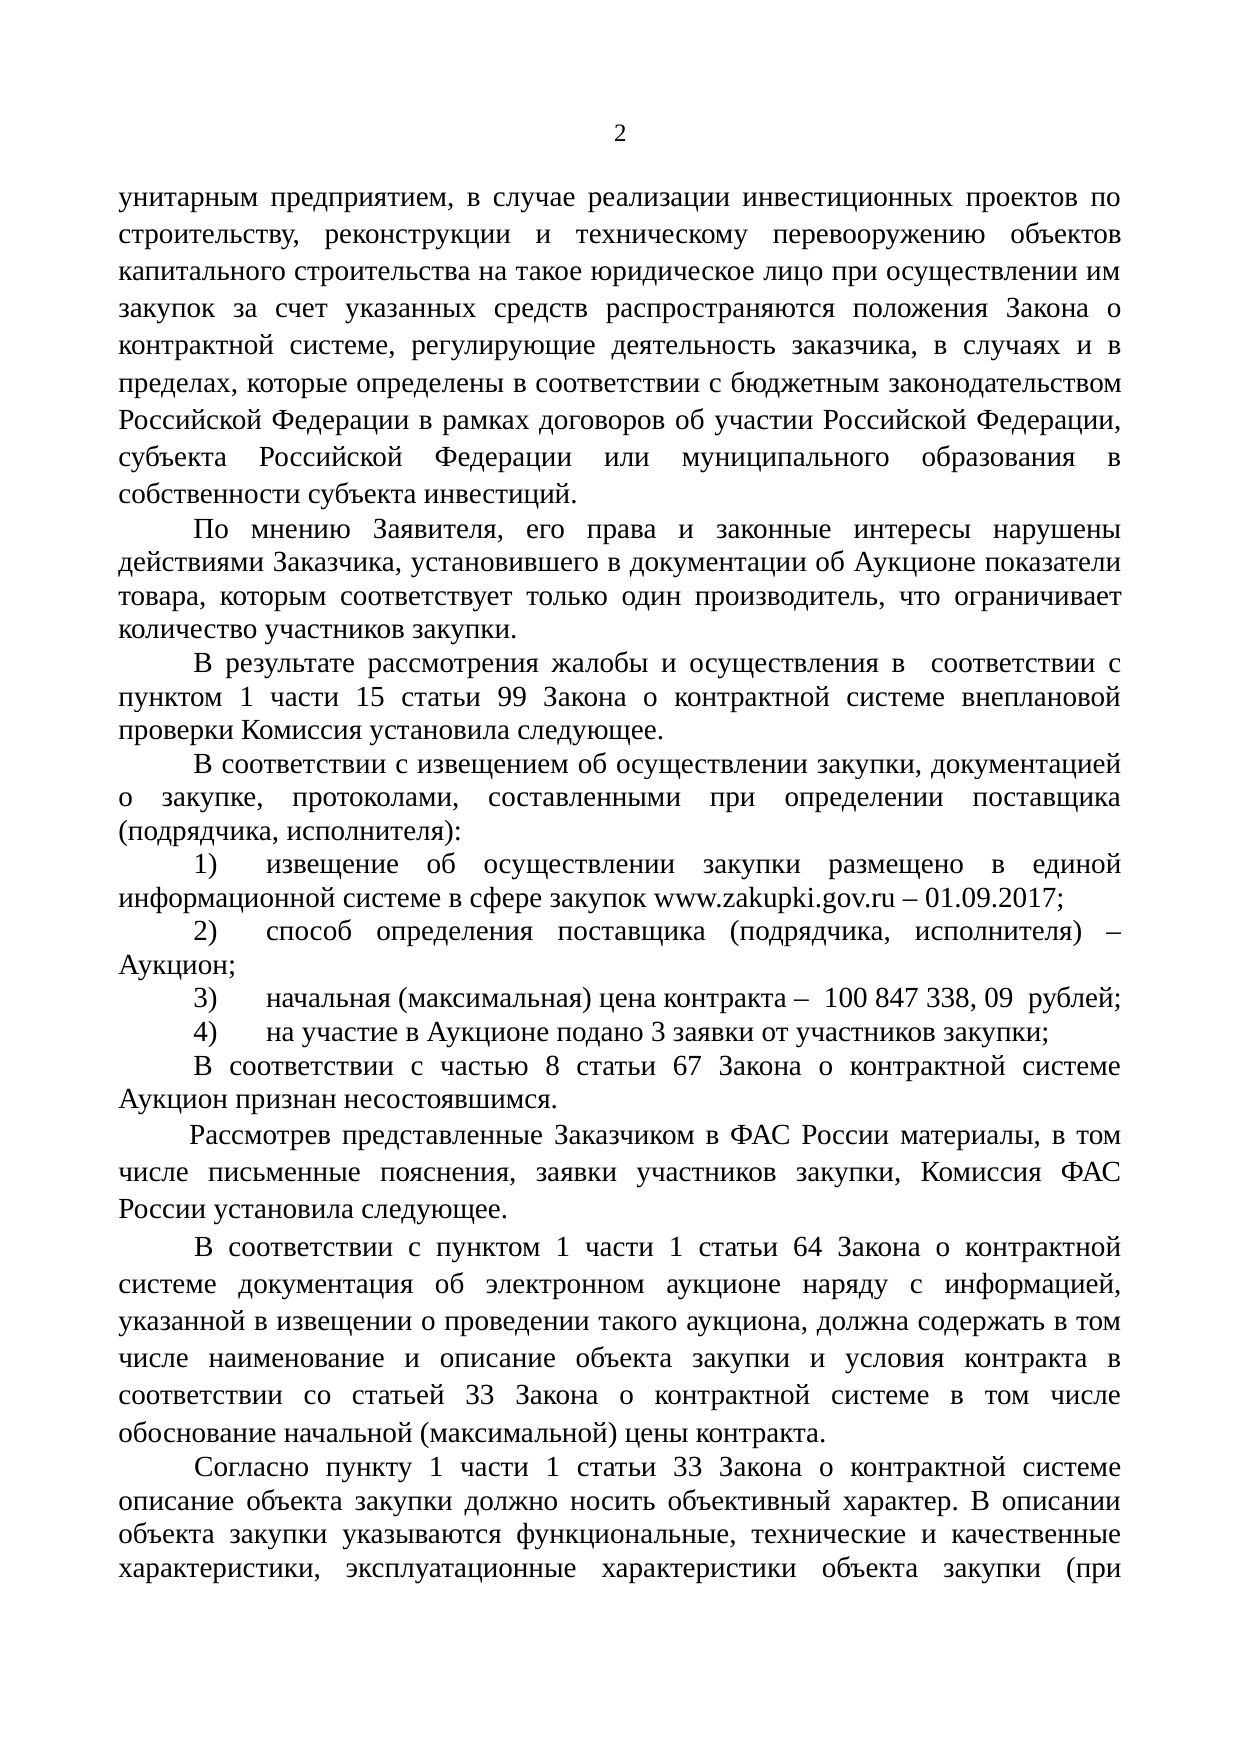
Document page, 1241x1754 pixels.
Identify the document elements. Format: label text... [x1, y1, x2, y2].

text 1) извещение об осуществлении закупки размещено в единой информационной системе в сфере закупок www.zakupki.gov.ru – 01.09.2017; [118, 846, 1122, 913]
text унитарным предприятием, в случае реализации инвестиционных проектов по строительству, реконструкции и техническому перевооружению объектов капитального строительства на такое юридическое лицо при осуществлении им закупок за счет указанных средств распространяются положения Закона о контрактной системе, регулирующие деятельность заказчика, в случаях и в пределах, которые определены в соответствии с бюджетным законодательством Российской Федерации в рамках договоров об участии Российской Федерации, субъекта Российской Федерации или муниципального образования в собственности субъекта инвестиций. [118, 176, 1122, 511]
text В соответствии с извещением об осуществлении закупки, документацией о закупке, протоколами, составленными при определении поставщика (подрядчика, исполнителя): [118, 746, 1122, 846]
text В соответствии с частью 8 статьи 67 Закона о контрактной системе Аукцион признан несостоявшимся. [118, 1048, 1122, 1115]
text Рассмотрев представленные Заказчиком в ФАС России материалы, в том числе письменные пояснения, заявки участников закупки, Комиссия ФАС России установила следующее. [118, 1115, 1122, 1226]
text 2) способ определения поставщика (подрядчика, исполнителя) – Аукцион; [118, 913, 1122, 981]
text По мнению Заявителя, его права и законные интересы нарушены действиями Заказчика, установившего в документации об Аукционе показатели товара, которым соответствует только один производитель, что ограничивает количество участников закупки. [118, 511, 1122, 645]
text Согласно пункту 1 части 1 статьи 33 Закона о контрактной системе описание объекта закупки должно носить объективный характер. В описании объекта закупки указываются функциональные, технические и качественные характеристики, эксплуатационные характеристики объекта закупки (при [118, 1449, 1122, 1584]
text 3) начальная (максимальная) цена контракта – 100 847 338, 09 рублей; [118, 981, 1122, 1014]
text 4) на участие в Аукционе подано 3 заявки от участников закупки; [118, 1014, 1122, 1048]
text В результате рассмотрения жалобы и осуществления в соответствии с пунктом 1 части 15 статьи 99 Закона о контрактной системе внеплановой проверки Комиссия установила следующее. [118, 645, 1122, 746]
text В соответствии с пунктом 1 части 1 статьи 64 Закона о контрактной системе документация об электронном аукционе наряду с информацией, указанной в извещении о проведении такого аукциона, должна содержать в том числе наименование и описание объекта закупки и условия контракта в соответствии со статьей 33 Закона о контрактной системе в том числе обоснование начальной (максимальной) цены контракта. [118, 1226, 1122, 1449]
